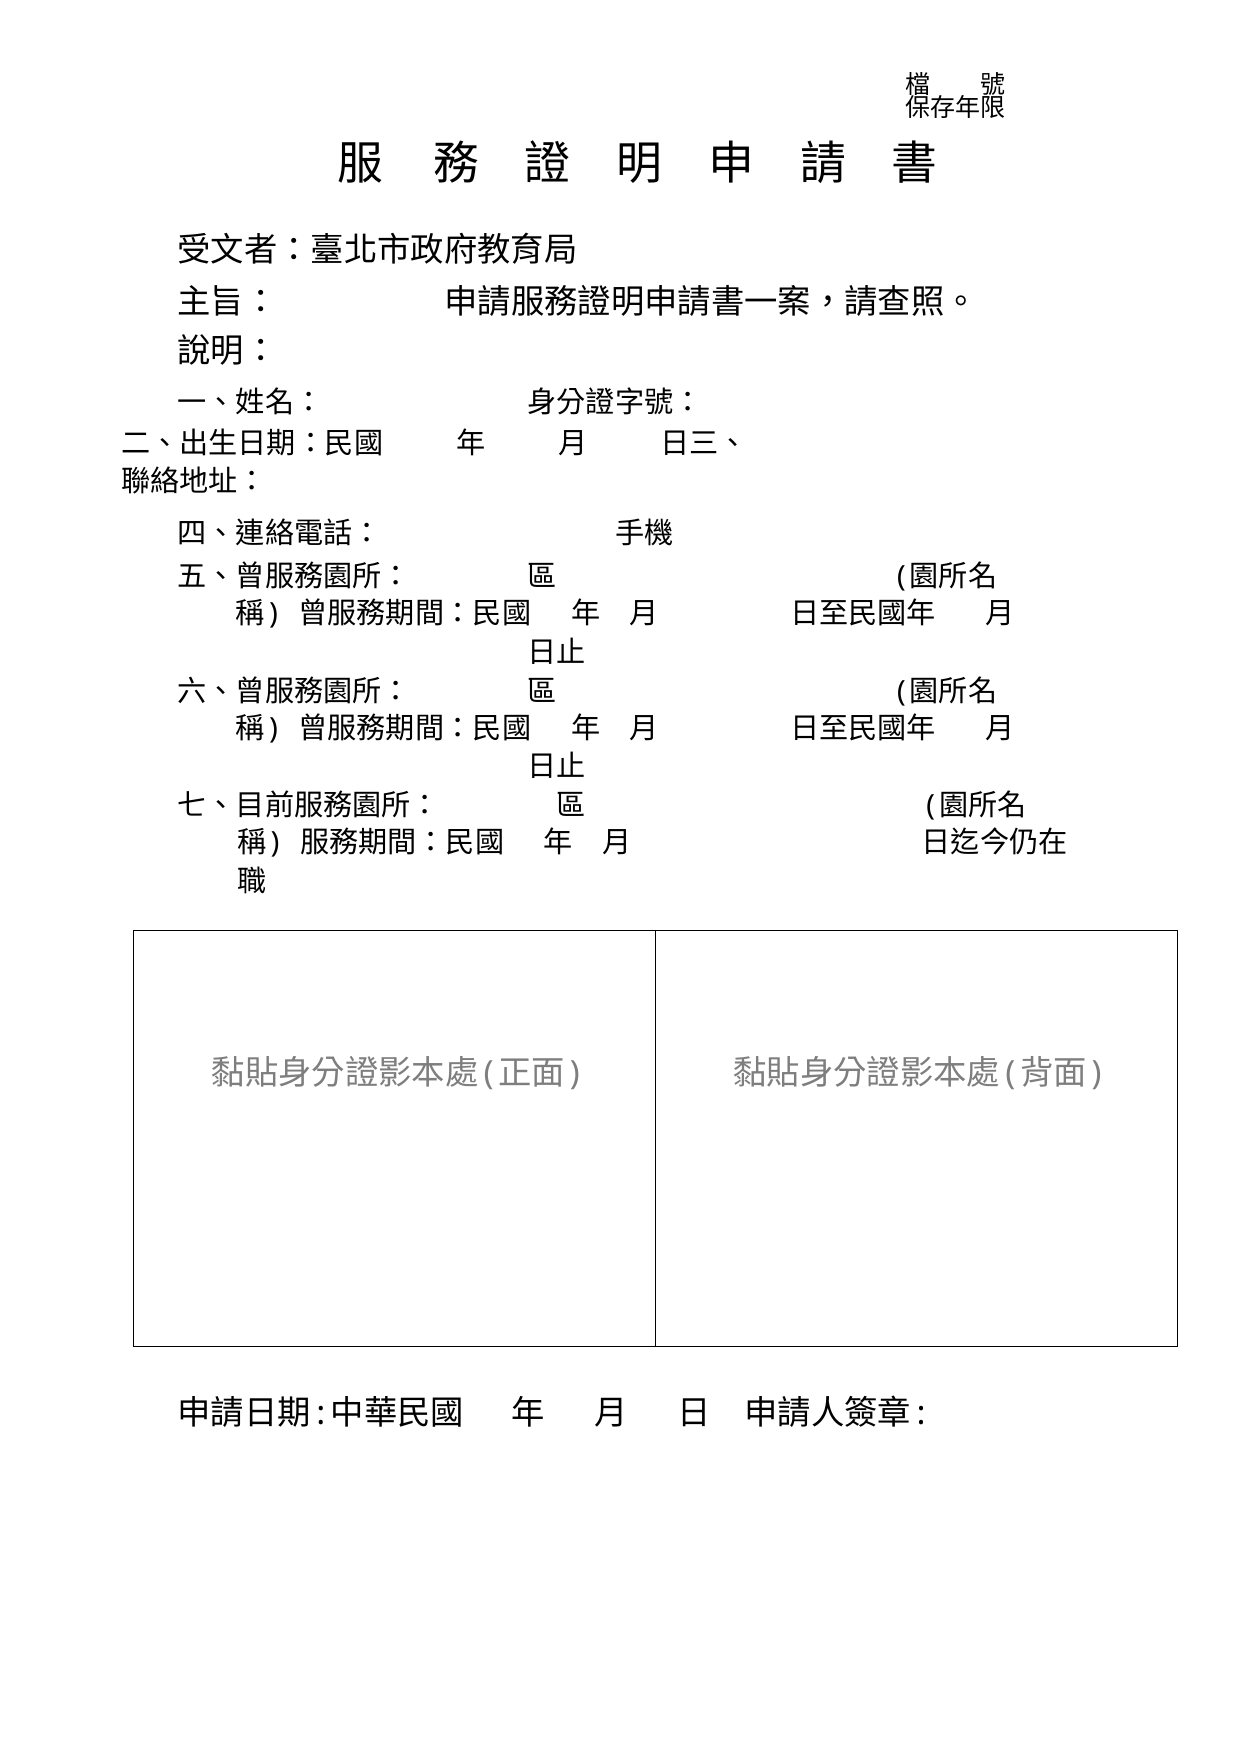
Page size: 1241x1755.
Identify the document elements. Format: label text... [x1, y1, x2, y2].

text 四、連絡電話： 手機 [177, 499, 1188, 555]
text 主旨： 申請服務證明申請書一案，請查照。說明： [177, 275, 978, 372]
table_header 黏貼身分證影本處(正面) [134, 931, 655, 1346]
text 六、曾服務園所： 區 (園所名稱) 曾服務期間：民國 年 月 日至民國 年 月 日止 [177, 671, 1039, 785]
table_header 黏貼身分證影本處(背面) [656, 931, 1177, 1346]
subtitle 受文者：臺北市政府教育局 [177, 223, 1188, 271]
text 二、出生日期：民國 年 月 日三、聯絡地址： [121, 423, 747, 499]
text 一、姓名： 身分證字號： [177, 373, 1188, 422]
text 五、曾服務園所： 區 (園所名稱) 曾服務期間：民國 年 月 日至民國 年 月 日止 [177, 556, 1039, 671]
text 七、目前服務園所： 區 (園所名稱) 服務期間：民國 年 月 日迄今仍在職 [177, 785, 1068, 899]
text 服 務 證 明 申 請 書 [121, 126, 1153, 192]
subtitle 申請日期:中華民國 年 月 日 申請人簽章: [177, 1378, 1188, 1437]
text 檔 號:保存年限: [892, 73, 1005, 124]
